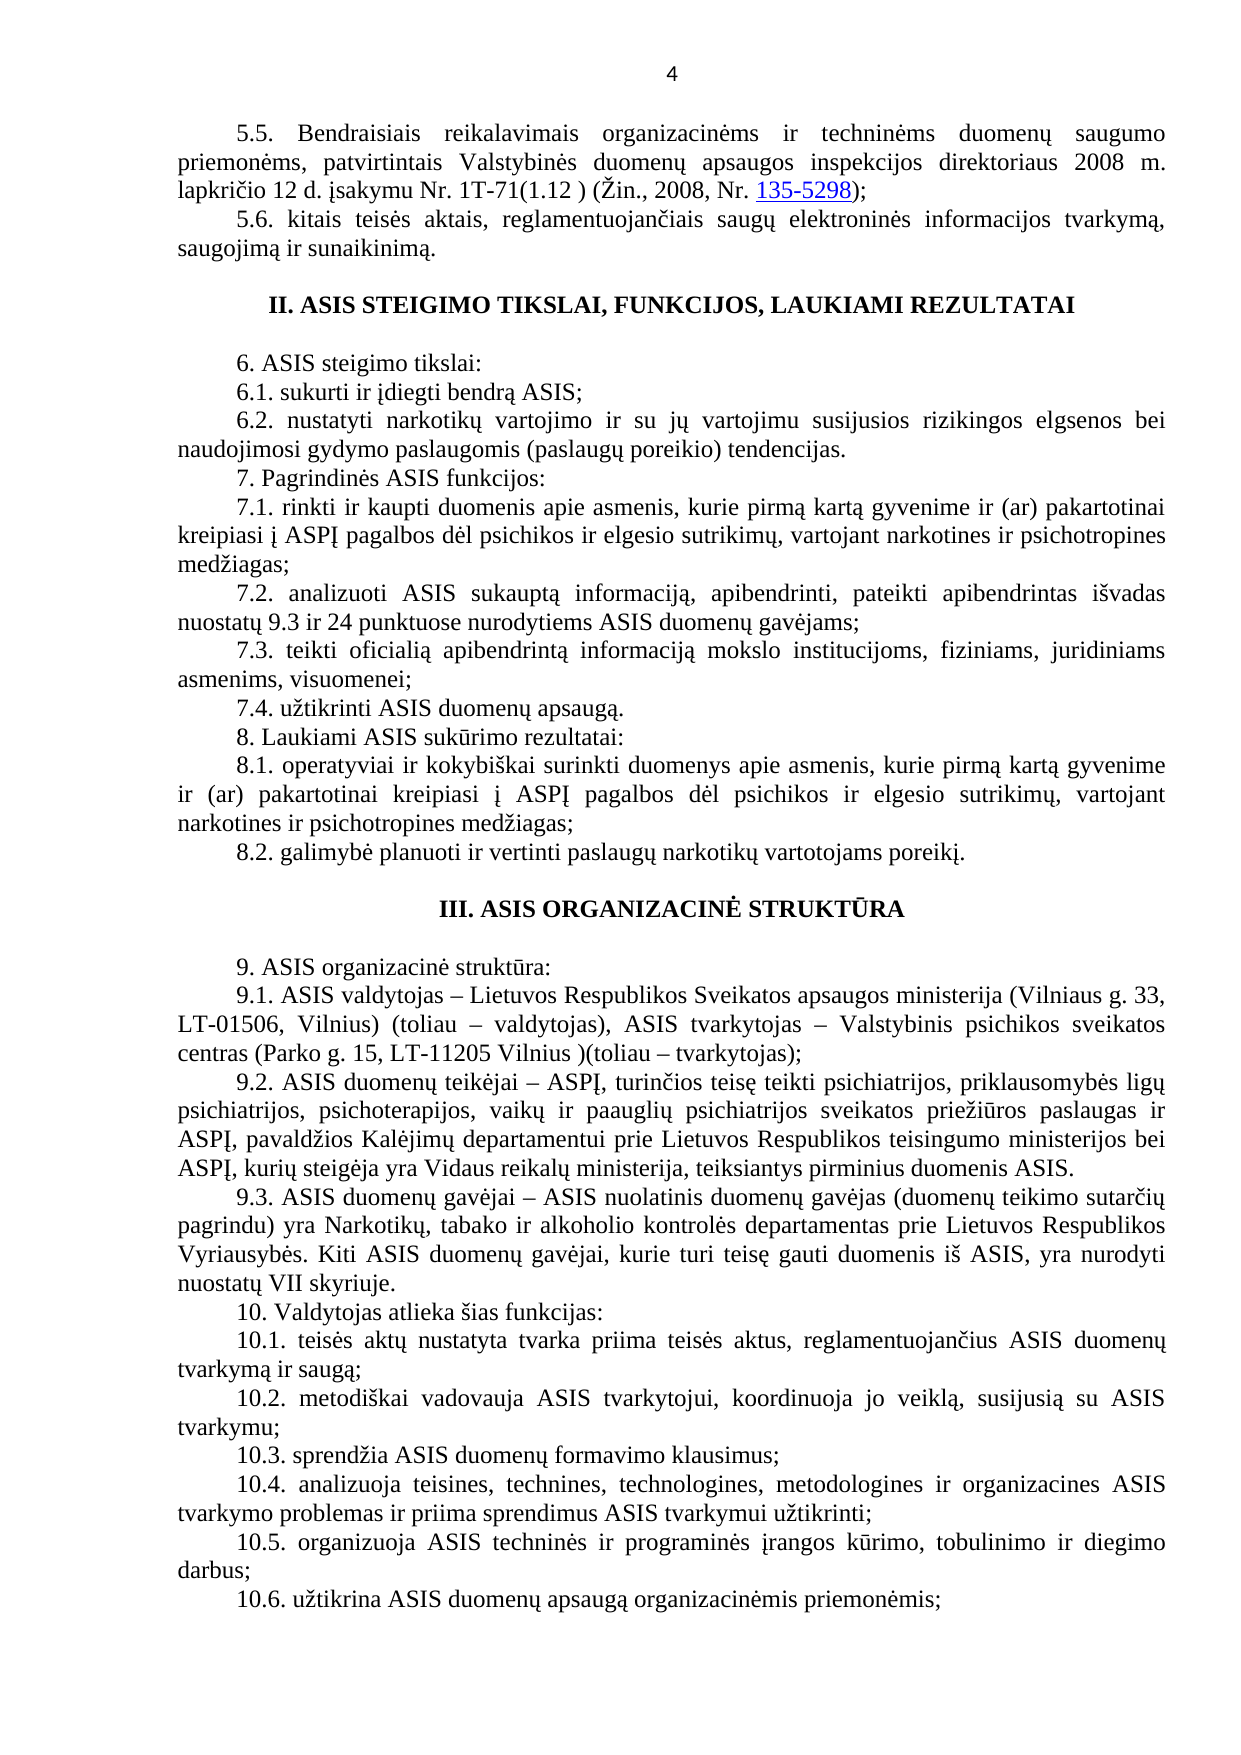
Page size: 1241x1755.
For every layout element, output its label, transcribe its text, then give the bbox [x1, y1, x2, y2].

text 7.2. analizuoti ASIS sukauptą informaciją, apibendrinti, pateikti apibendrintas išvadas nuostatų 9.3 ir 24 punktuose nurodytiems ASIS duomenų gavėjams; [177, 578, 1167, 636]
text 9.2. ASIS duomenų teikėjai – ASPĮ, turinčios teisę teikti psichiatrijos, priklausomybės ligų psichiatrijos, psichoterapijos, vaikų ir paauglių psichiatrijos sveikatos priežiūros paslaugas ir ASPĮ, pavaldžios Kalėjimų departamentui prie Lietuvos Respublikos teisingumo ministerijos bei ASPĮ, kurių steigėja yra Vidaus reikalų ministerija, teiksiantys pirminius duomenis ASIS. [177, 1067, 1167, 1182]
text 8. Laukiami ASIS sukūrimo rezultatai: [177, 722, 1167, 751]
text 8.2. galimybė planuoti ir vertinti paslaugų narkotikų vartotojams poreikį. [177, 837, 1167, 866]
text 9.1. ASIS valdytojas – Lietuvos Respublikos Sveikatos apsaugos ministerija (Vilniaus g. 33, LT-01506, Vilnius) (toliau – valdytojas), ASIS tvarkytojas – Valstybinis psichikos sveikatos centras (Parko g. 15, LT-11205 Vilnius )(toliau – tvarkytojas); [177, 981, 1167, 1067]
text 10.5. organizuoja ASIS techninės ir programinės įrangos kūrimo, tobulinimo ir diegimo darbus; [177, 1527, 1167, 1584]
text 6.1. sukurti ir įdiegti bendrą ASIS; [177, 377, 1167, 406]
text 10.3. sprendžia ASIS duomenų formavimo klausimus; [177, 1441, 1167, 1469]
text 9. ASIS organizacinė struktūra: [177, 952, 1167, 981]
text III. ASIS ORGANIZACINĖ STRUKTŪRA [177, 894, 1167, 923]
text 6. ASIS steigimo tikslai: [177, 348, 1167, 377]
text 10.2. metodiškai vadovauja ASIS tvarkytojui, koordinuoja jo veiklą, susijusią su ASIS tvarkymu; [177, 1383, 1167, 1441]
text 7.3. teikti oficialią apibendrintą informaciją mokslo institucijoms, fiziniams, juridiniams asmenims, visuomenei; [177, 636, 1167, 693]
text 6.2. nustatyti narkotikų vartojimo ir su jų vartojimu susijusios rizikingos elgsenos bei naudojimosi gydymo paslaugomis (paslaugų poreikio) tendencijas. [177, 406, 1167, 463]
text 7. Pagrindinės ASIS funkcijos: [177, 463, 1167, 492]
text II. ASIS STEIGIMO TIKSLAI, FUNKCIJOS, LAUKIAMI REZULTATAI [177, 291, 1167, 319]
text 5.5. Bendraisiais reikalavimais organizacinėms ir techninėms duomenų saugumo priemonėms, patvirtintais Valstybinės duomenų apsaugos inspekcijos direktoriaus 2008 m. lapkričio 12 d. įsakymu Nr. 1T-71(1.12 ) (Žin., 2008, Nr. 135-5298); [177, 118, 1167, 204]
text 10.6. užtikrina ASIS duomenų apsaugą organizacinėmis priemonėmis; [177, 1584, 1167, 1613]
text 5.6. kitais teisės aktais, reglamentuojančiais saugų elektroninės informacijos tvarkymą, saugojimą ir sunaikinimą. [177, 204, 1167, 262]
text 9.3. ASIS duomenų gavėjai – ASIS nuolatinis duomenų gavėjas (duomenų teikimo sutarčių pagrindu) yra Narkotikų, tabako ir alkoholio kontrolės departamentas prie Lietuvos Respublikos Vyriausybės. Kiti ASIS duomenų gavėjai, kurie turi teisę gauti duomenis iš ASIS, yra nurodyti nuostatų VII skyriuje. [177, 1182, 1167, 1297]
text 7.4. užtikrinti ASIS duomenų apsaugą. [177, 693, 1167, 722]
text 10.4. analizuoja teisines, technines, technologines, metodologines ir organizacines ASIS tvarkymo problemas ir priima sprendimus ASIS tvarkymui užtikrinti; [177, 1469, 1167, 1527]
text 7.1. rinkti ir kaupti duomenis apie asmenis, kurie pirmą kartą gyvenime ir (ar) pakartotinai kreipiasi į ASPĮ pagalbos dėl psichikos ir elgesio sutrikimų, vartojant narkotines ir psichotropines medžiagas; [177, 492, 1167, 578]
text 10.1. teisės aktų nustatyta tvarka priima teisės aktus, reglamentuojančius ASIS duomenų tvarkymą ir saugą; [177, 1326, 1167, 1383]
text 8.1. operatyviai ir kokybiškai surinkti duomenys apie asmenis, kurie pirmą kartą gyvenime ir (ar) pakartotinai kreipiasi į ASPĮ pagalbos dėl psichikos ir elgesio sutrikimų, vartojant narkotines ir psichotropines medžiagas; [177, 751, 1167, 837]
text 10. Valdytojas atlieka šias funkcijas: [177, 1297, 1167, 1326]
